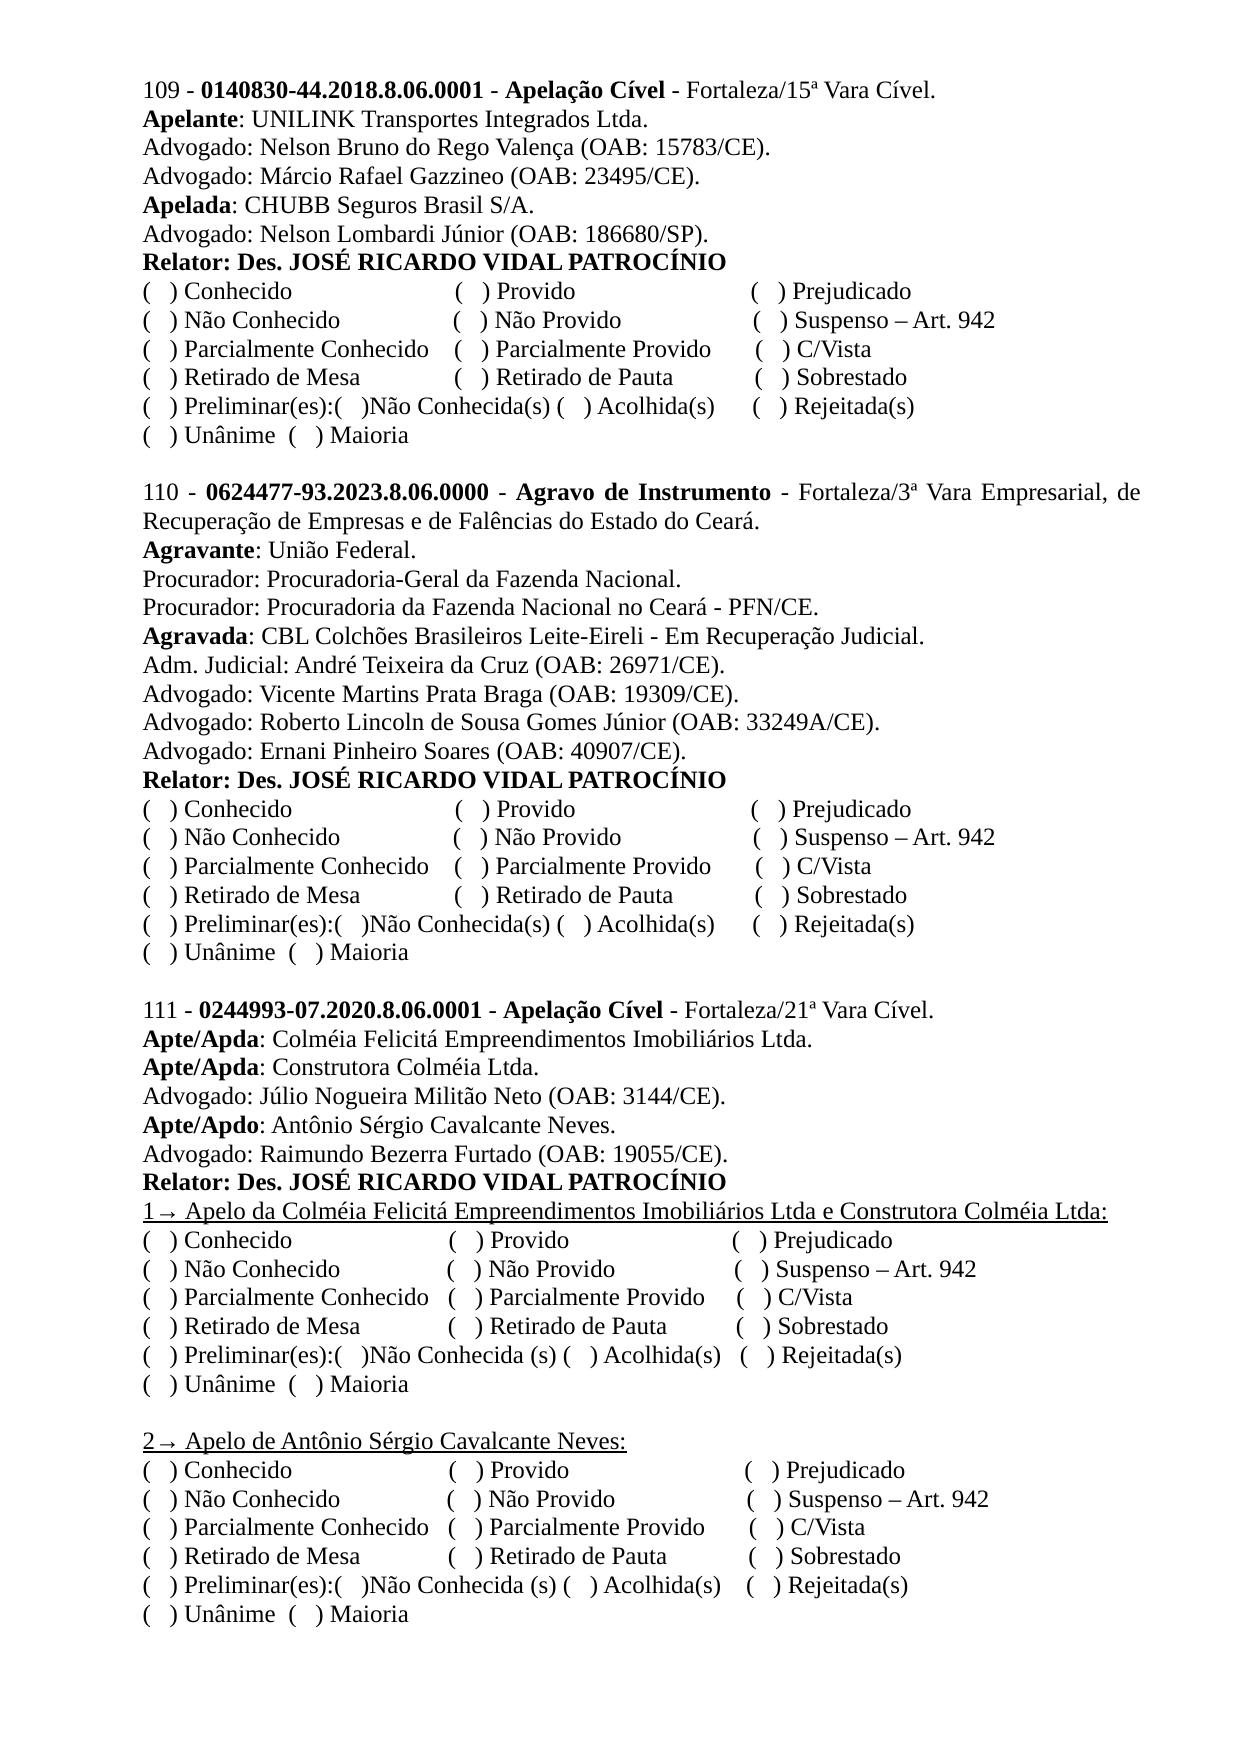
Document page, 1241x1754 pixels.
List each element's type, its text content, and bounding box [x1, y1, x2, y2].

text 1→ Apelo da Colméia Felicitá Empreendimentos Imobiliários Ltda e Construtora Colméia Ltda: [142, 1196, 1141, 1225]
text Apelante: UNILINK Transportes Integrados Ltda. [142, 104, 1141, 132]
text Procurador: Procuradoria-Geral da Fazenda Nacional. [142, 564, 1141, 592]
text ( ) Unânime ( ) Maioria [142, 1599, 1158, 1627]
text ( ) Não Conhecido ( ) Não Provido ( ) Suspenso – Art. 942 [142, 822, 1158, 851]
text ( ) Preliminar(es):( )Não Conhecida(s) ( ) Acolhida(s) ( ) Rejeitada(s) [142, 391, 1158, 420]
text ( ) Não Conhecido ( ) Não Provido ( ) Suspenso – Art. 942 [142, 1484, 1158, 1512]
text Relator: Des. JOSÉ RICARDO VIDAL PATROCÍNIO [142, 247, 1141, 276]
text Apelada: CHUBB Seguros Brasil S/A. [142, 190, 1141, 219]
text Advogado: Júlio Nogueira Militão Neto (OAB: 3144/CE). [142, 1081, 1141, 1110]
text Advogado: Nelson Bruno do Rego Valença (OAB: 15783/CE). [142, 132, 1141, 161]
text ( ) Conhecido ( ) Provido ( ) Prejudicado [142, 794, 1141, 822]
text Advogado: Vicente Martins Prata Braga (OAB: 19309/CE). [142, 679, 1141, 707]
text ( ) Retirado de Mesa ( ) Retirado de Pauta ( ) Sobrestado [142, 362, 1158, 391]
text ( ) Unânime ( ) Maioria [142, 420, 1158, 449]
text ( ) Retirado de Mesa ( ) Retirado de Pauta ( ) Sobrestado [142, 880, 1158, 909]
text Apte/Apdo: Antônio Sérgio Cavalcante Neves. [142, 1110, 1141, 1139]
text Apte/Apda: Construtora Colméia Ltda. [142, 1052, 1141, 1081]
text 109 - 0140830-44.2018.8.06.0001 - Apelação Cível - Fortaleza/15ª Vara Cível. [142, 75, 1141, 104]
text ( ) Unânime ( ) Maioria [142, 937, 1158, 966]
text Apte/Apda: Colméia Felicitá Empreendimentos Imobiliários Ltda. [142, 1024, 1141, 1052]
text ( ) Retirado de Mesa ( ) Retirado de Pauta ( ) Sobrestado [142, 1311, 1158, 1340]
text ( ) Conhecido ( ) Provido ( ) Prejudicado [142, 1455, 1141, 1484]
text ( ) Conhecido ( ) Provido ( ) Prejudicado [142, 1225, 1141, 1254]
text Agravada: CBL Colchões Brasileiros Leite-Eireli - Em Recuperação Judicial. [142, 621, 1141, 650]
text ( ) Preliminar(es):( )Não Conhecida (s) ( ) Acolhida(s) ( ) Rejeitada(s) [142, 1570, 1158, 1599]
text Adm. Judicial: André Teixeira da Cruz (OAB: 26971/CE). [142, 650, 1141, 679]
text Advogado: Roberto Lincoln de Sousa Gomes Júnior (OAB: 33249A/CE). [142, 707, 1141, 736]
text ( ) Parcialmente Conhecido ( ) Parcialmente Provido ( ) C/Vista [142, 851, 1158, 880]
text Advogado: Márcio Rafael Gazzineo (OAB: 23495/CE). [142, 161, 1141, 190]
text Advogado: Raimundo Bezerra Furtado (OAB: 19055/CE). [142, 1139, 1141, 1167]
text 111 - 0244993-07.2020.8.06.0001 - Apelação Cível - Fortaleza/21ª Vara Cível. [142, 995, 1141, 1024]
text ( ) Não Conhecido ( ) Não Provido ( ) Suspenso – Art. 942 [142, 305, 1158, 334]
text ( ) Parcialmente Conhecido ( ) Parcialmente Provido ( ) C/Vista [142, 1512, 1158, 1541]
text ( ) Unânime ( ) Maioria [142, 1369, 1158, 1397]
text ( ) Não Conhecido ( ) Não Provido ( ) Suspenso – Art. 942 [142, 1254, 1158, 1282]
text Relator: Des. JOSÉ RICARDO VIDAL PATROCÍNIO [142, 765, 1141, 794]
text ( ) Retirado de Mesa ( ) Retirado de Pauta ( ) Sobrestado [142, 1541, 1158, 1570]
text Relator: Des. JOSÉ RICARDO VIDAL PATROCÍNIO [142, 1167, 1141, 1196]
text ( ) Parcialmente Conhecido ( ) Parcialmente Provido ( ) C/Vista [142, 1282, 1158, 1311]
text ( ) Conhecido ( ) Provido ( ) Prejudicado [142, 276, 1141, 305]
text Agravante: União Federal. [142, 535, 1141, 564]
text ( ) Parcialmente Conhecido ( ) Parcialmente Provido ( ) C/Vista [142, 334, 1158, 362]
text 110 - 0624477-93.2023.8.06.0000 - Agravo de Instrumento - Fortaleza/3ª Vara Empresarial, de Recuperação de Empresas e de Falências do Estado do Ceará. [142, 477, 1141, 535]
text ( ) Preliminar(es):( )Não Conhecida (s) ( ) Acolhida(s) ( ) Rejeitada(s) [142, 1340, 1158, 1369]
text 2→ Apelo de Antônio Sérgio Cavalcante Neves: [142, 1426, 1141, 1455]
text Advogado: Ernani Pinheiro Soares (OAB: 40907/CE). [142, 736, 1141, 765]
text Procurador: Procuradoria da Fazenda Nacional no Ceará - PFN/CE. [142, 592, 1141, 621]
text Advogado: Nelson Lombardi Júnior (OAB: 186680/SP). [142, 219, 1141, 247]
text ( ) Preliminar(es):( )Não Conhecida(s) ( ) Acolhida(s) ( ) Rejeitada(s) [142, 909, 1158, 937]
